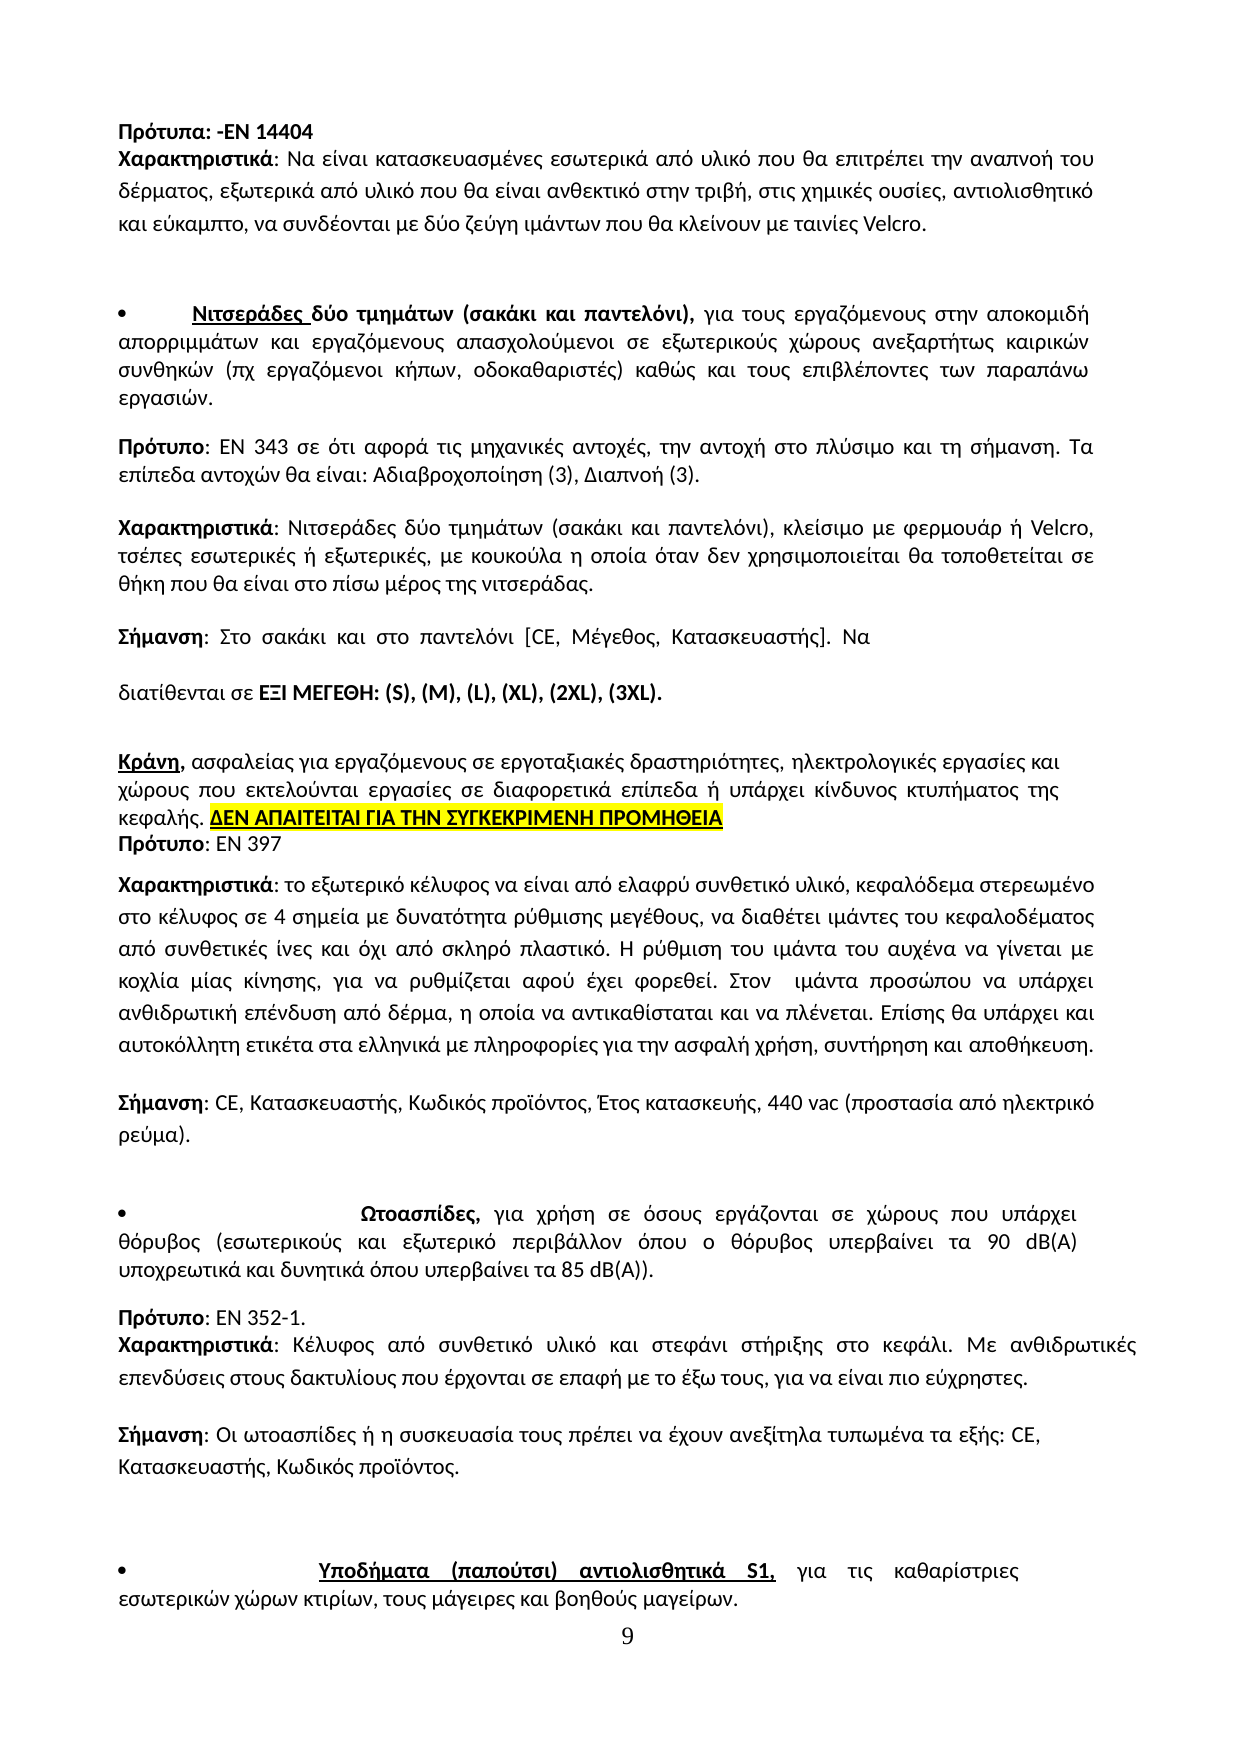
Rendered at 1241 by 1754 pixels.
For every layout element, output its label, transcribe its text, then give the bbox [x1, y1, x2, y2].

text Σήμανση: Στο σακάκι και στο παντελόνι [CE, Mέγεθος, Κατασκευαστής]. Να διατίθενται σε EΞΙ ΜΕΓΕΘΗ: (S), (M), (L), (XL), (2XL), (3ΧL). [118, 622, 871, 706]
text Χαρακτηριστικά: το εξωτερικό κέλυφος να είναι από ελαφρύ συνθετικό υλικό, κεφαλόδεμα στερεωμένο στο κέλυφος σε 4 σημεία με δυνατότητα ρύθμισης μεγέθους, να διαθέτει ιμάντες του κεφαλοδέματος από συνθετικές ίνες και όχι από σκληρό πλαστικό. Η ρύθμιση του ιμάντα του αυχένα να γίνεται με κοχλία μίας κίνησης, για να ρυθμίζεται αφού έχει φορεθεί. Στον ιμάντα προσώπου να υπάρχει ανθιδρωτική επένδυση από δέρμα, η οποία να αντικαθίσταται και να πλένεται. Επίσης θα υπάρχει και αυτοκόλλητη ετικέτα στα ελληνικά με πληροφορίες για την ασφαλή χρήση, συντήρηση και αποθήκευση. [118, 870, 1096, 1059]
text Χαρακτηριστικά: Να είναι κατασκευασμένες εσωτερικά από υλικό που θα επιτρέπει την αναπνοή του δέρματος, εξωτερικά από υλικό που θα είναι ανθεκτικό στην τριβή, στις χημικές ουσίες, αντιολισθητικό και εύκαμπτο, να συνδέονται με δύο ζεύγη ιμάντων που θα κλείνουν με ταινίες Velcro. [118, 144, 1096, 237]
text Σήμανση: Οι ωτοασπίδες ή η συσκευασία τους πρέπει να έχουν ανεξίτηλα τυπωμένα τα εξής: CE, Kατασκευαστής, Kωδικός προϊόντος. [118, 1420, 1042, 1480]
list Υποδήματα (παπούτσι) αντιολισθητικά S1, για τις καθαρίστριες εσωτερικών χώρων κτιρίων, τους μάγειρες και βοηθούς μαγείρων. [118, 1556, 1019, 1612]
list Νιτσεράδες δύο τμημάτων (σακάκι και παντελόνι), για τους εργαζόμενους στην αποκομιδή απορριμμάτων και εργαζόμενους απασχολούμενοι σε εξωτερικούς χώρους ανεξαρτήτως καιρικών συνθηκών (πχ εργαζόμενοι κήπων, οδοκαθαριστές) καθώς και τους επιβλέποντες των παραπάνω εργασιών. [118, 299, 1090, 411]
subtitle Πρότυπα: -ΕΝ 14404 [118, 118, 1137, 144]
text Πρότυπο: ΕΝ 352-1. [118, 1304, 1137, 1330]
text Κράνη, ασφαλείας για εργαζόμενους σε εργοταξιακές δραστηριότητες, ηλεκτρολογικές εργασίες και χώρους που εκτελούνται εργασίες σε διαφορετικά επίπεδα ή υπάρχει κίνδυνος κτυπήματος της κεφαλής. ΔΕΝ ΑΠΑΙΤΕΙΤΑΙ ΓΙΑ ΤΗΝ ΣΥΓΚΕΚΡΙΜΕΝΗ ΠΡΟΜΗΘΕΙΑ [118, 747, 1060, 831]
text Χαρακτηριστικά: Κέλυφος από συνθετικό υλικό και στεφάνι στήριξης στο κεφάλι. Με ανθιδρωτικές επενδύσεις στους δακτυλίους που έρχονται σε επαφή με το έξω τους, για να είναι πιο εύχρηστες. [118, 1330, 1137, 1391]
text Χαρακτηριστικά: Νιτσεράδες δύο τμημάτων (σακάκι και παντελόνι), κλείσιμο με φερμουάρ ή Velcro, τσέπες εσωτερικές ή εξωτερικές, με κουκούλα η οποία όταν δεν χρησιμοποιείται θα τοποθετείται σε θήκη που θα είναι στο πίσω μέρος της νιτσεράδας. [118, 513, 1096, 597]
text Πρότυπο: ΕΝ 343 σε ότι αφορά τις μηχανικές αντοχές, την αντοχή στο πλύσιμο και τη σήμανση. Τα επίπεδα αντοχών θα είναι: Αδιαβροχοποίηση (3), Διαπνοή (3). [118, 432, 1096, 488]
text Σήμανση: CE, Kατασκευαστής, Kωδικός προϊόντος, Έτος κατασκευής, 440 vac (προστασία από ηλεκτρικό ρεύμα). [118, 1088, 1096, 1148]
list Ωτοασπίδες, για χρήση σε όσους εργάζονται σε χώρους που υπάρχει θόρυβος (εσωτερικούς και εξωτερικό περιβάλλον όπου ο θόρυβος υπερβαίνει τα 90 dB(A) υποχρεωτικά και δυνητικά όπου υπερβαίνει τα 85 dB(A)). [118, 1199, 1078, 1283]
text Πρότυπο: ΕΝ 397 [118, 831, 1137, 857]
